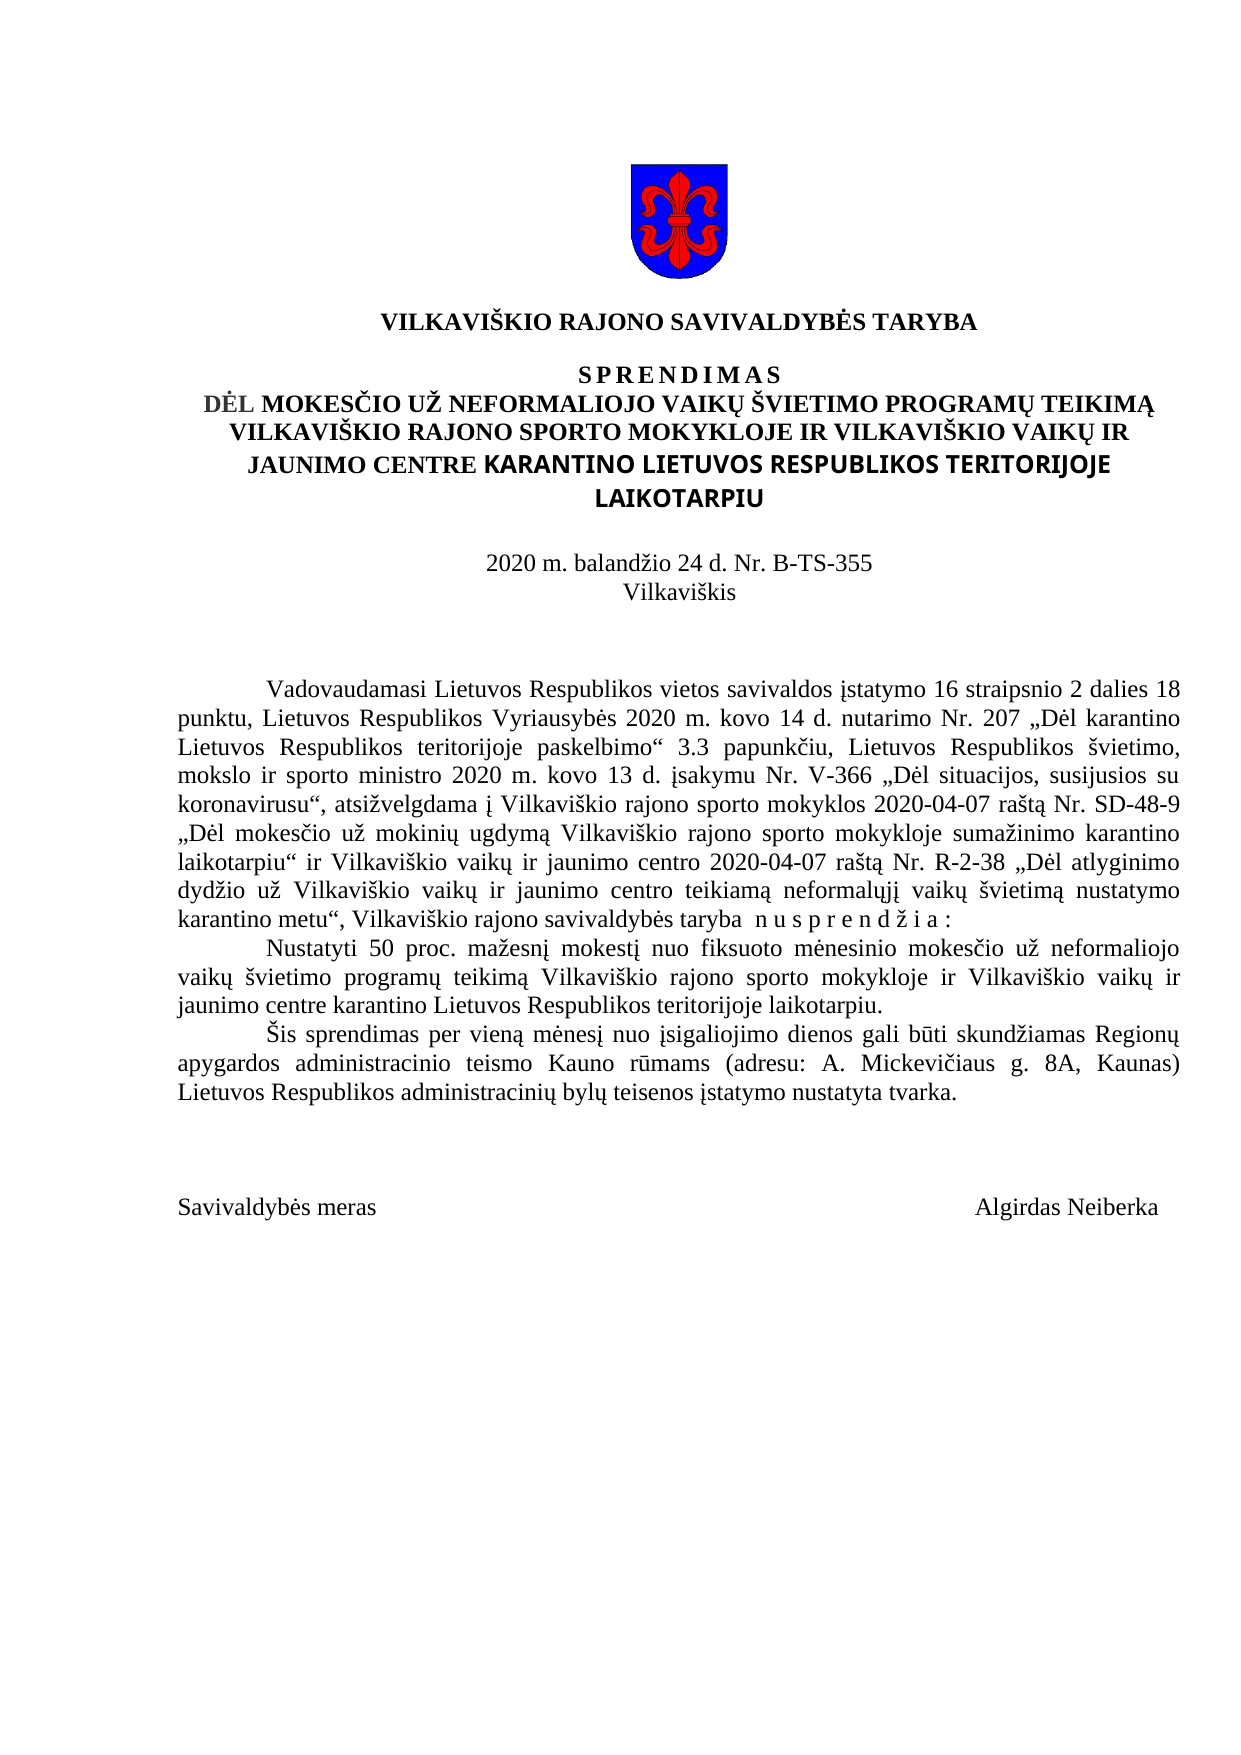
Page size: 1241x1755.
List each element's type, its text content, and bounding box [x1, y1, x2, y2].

text Vilkaviškis [177, 577, 1181, 606]
text Nustatyti 50 proc. mažesnį mokestį nuo fiksuoto mėnesinio mokesčio už neformaliojo vaikų švietimo programų teikimą Vilkaviškio rajono sporto mokykloje ir Vilkaviškio vaikų ir jaunimo centre karantino Lietuvos Respublikos teritorijoje laikotarpiu. [177, 933, 1181, 1019]
text Savivaldybės meras Algirdas Neiberka [177, 1192, 1181, 1220]
text SpREndimas [177, 360, 1181, 389]
text VILKAVIŠKIO RAJONO SAVIVALDYBĖS TARYBA [177, 307, 1181, 336]
text Vadovaudamasi Lietuvos Respublikos vietos savivaldos įstatymo 16 straipsnio 2 dalies 18 punktu, Lietuvos Respublikos Vyriausybės 2020 m. kovo 14 d. nutarimo Nr. 207 „Dėl karantino Lietuvos Respublikos teritorijoje paskelbimo“ 3.3 papunkčiu, Lietuvos Respublikos švietimo, mokslo ir sporto ministro 2020 m. kovo 13 d. įsakymu Nr. V-366 „Dėl situacijos, susijusios su koronavirusu“, atsižvelgdama į Vilkaviškio rajono sporto mokyklos 2020-04-07 raštą Nr. SD-48-9 „Dėl mokesčio už mokinių ugdymą Vilkaviškio rajono sporto mokykloje sumažinimo karantino laikotarpiu“ ir Vilkaviškio vaikų ir jaunimo centro 2020-04-07 raštą Nr. R-2-38 „Dėl atlyginimo dydžio už Vilkaviškio vaikų ir jaunimo centro teikiamą neformalųjį vaikų švietimą nustatymo karantino metu“, Vilkaviškio rajono savivaldybės taryba nusprendžia: [177, 674, 1181, 933]
text DĖL MOKESČIO UŽ NEFORMALIOJO VAIKŲ ŠVIETIMO PROGRAMŲ TEIKIMĄ VILKAVIŠKIO RAJONO SPORTO MOKYKLOJE IR VILKAVIŠKIO VAIKŲ IR JAUNIMO CENTRE KARANTINO LIETUVOS RESPUBLIKOS TERITORIJOJE [177, 389, 1181, 480]
text LAIKOTARPIU [177, 480, 1181, 514]
text Šis sprendimas per vieną mėnesį nuo įsigaliojimo dienos gali būti skundžiamas Regionų apygardos administracinio teismo Kauno rūmams (adresu: A. Mickevičiaus g. 8A, Kaunas) Lietuvos Respublikos administracinių bylų teisenos įstatymo nustatyta tvarka. [177, 1019, 1181, 1105]
text 2020 m. balandžio 24 d. Nr. B-TS-355 [177, 548, 1181, 577]
